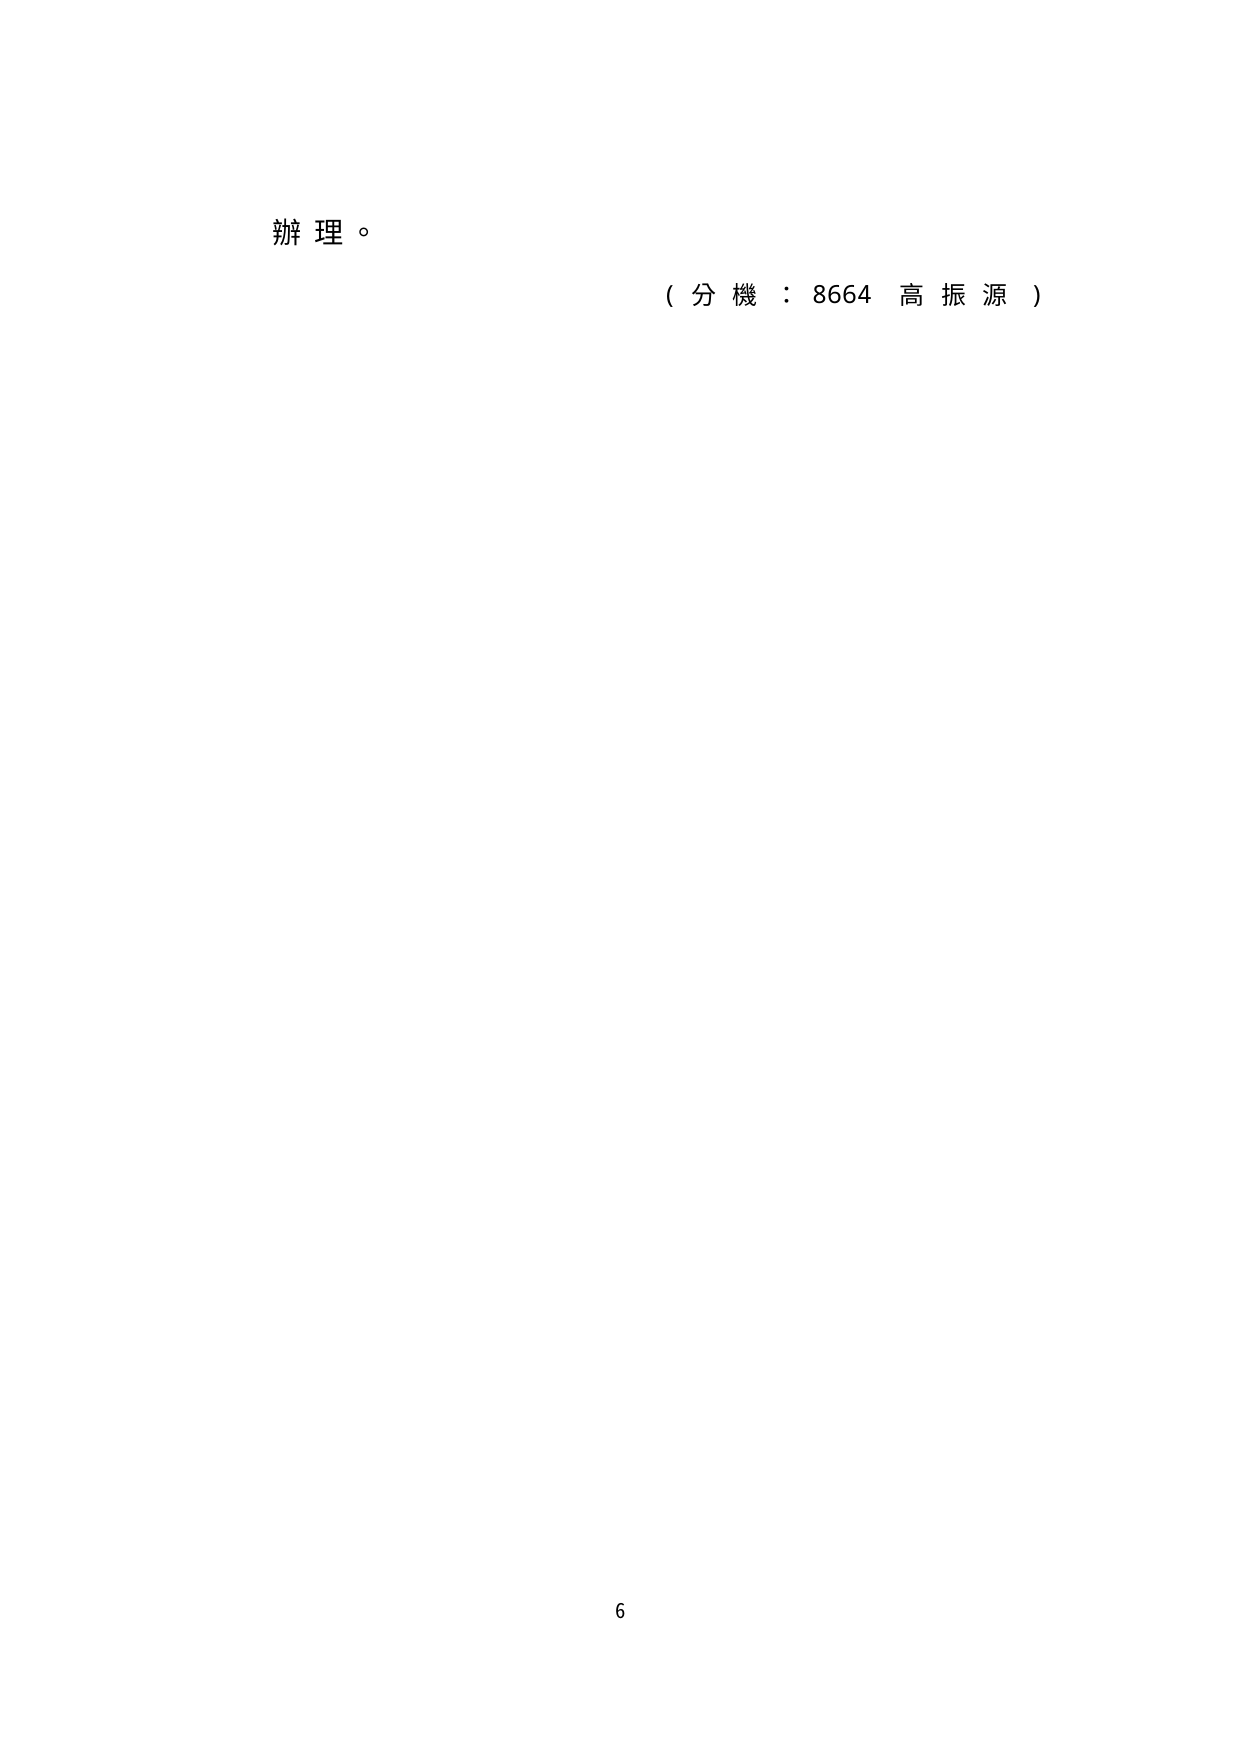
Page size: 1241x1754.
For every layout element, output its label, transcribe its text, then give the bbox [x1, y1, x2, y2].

text 辦理。 [242, 189, 1058, 252]
text (分機：8664 高振源) [183, 252, 1058, 314]
